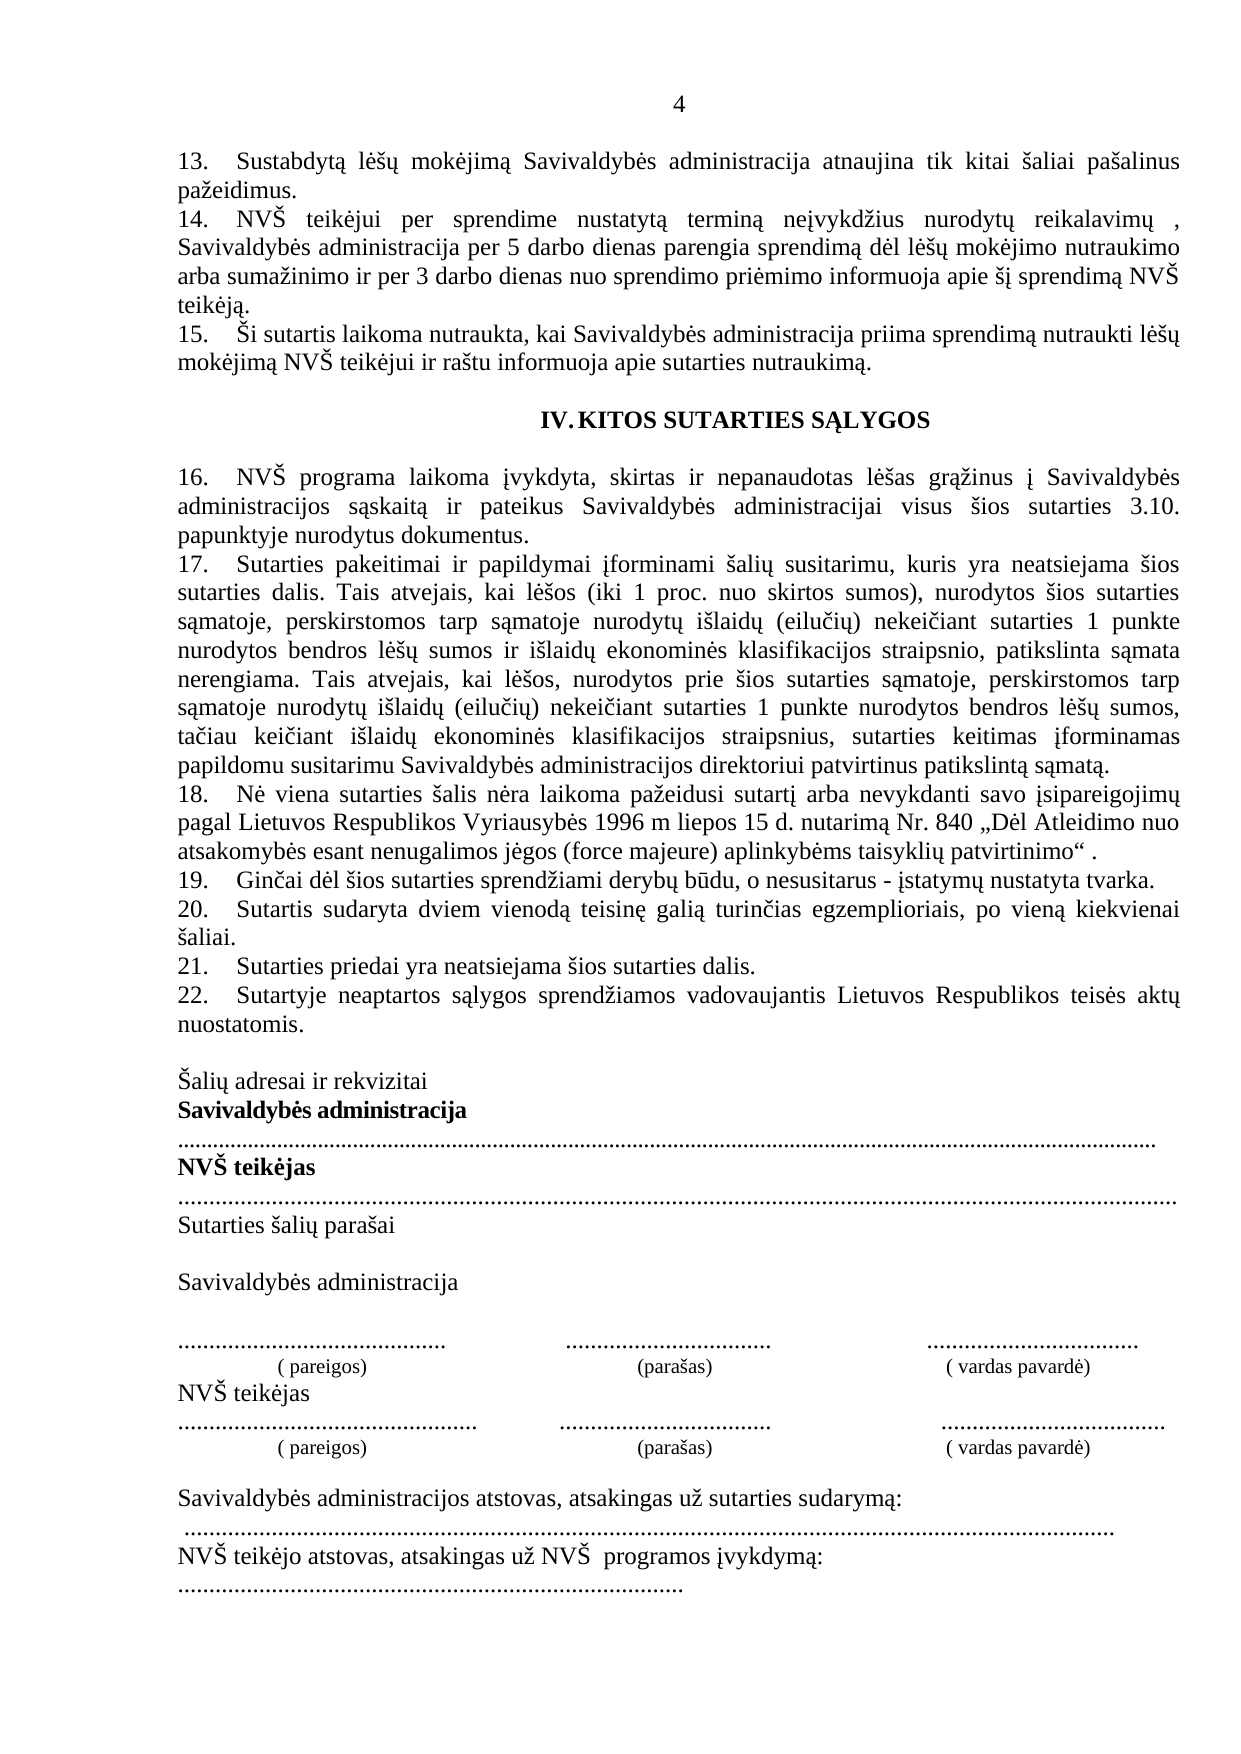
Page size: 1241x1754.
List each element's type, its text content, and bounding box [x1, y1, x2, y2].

text 14. NVŠ teikėjui per sprendime nustatytą terminą neįvykdžius nurodytų reikalavimų , Savivaldybės administracija per 5 darbo dienas parengia sprendimą dėl lėšų mokėjimo nutraukimo arba sumažinimo ir per 3 darbo dienas nuo sprendimo priėmimo informuoja apie šį sprendimą NVŠ teikėją. [177, 204, 1181, 319]
text ( pareigos) (parašas) ( vardas pavardė) [277, 1354, 1181, 1378]
text 22. Sutartyje neaptartos sąlygos sprendžiamos vadovaujantis Lietuvos Respublikos teisės aktų nuostatomis. [177, 980, 1181, 1037]
text ................................................................................................................................................................ [177, 1181, 1181, 1210]
text 17. Sutarties pakeitimai ir papildymai įforminami šalių susitarimu, kuris yra neatsiejama šios sutarties dalis. Tais atvejais, kai lėšos (iki 1 proc. nuo skirtos sumos), nurodytos šios sutarties sąmatoje, perskirstomos tarp sąmatoje nurodytų išlaidų (eilučių) nekeičiant sutarties 1 punkte nurodytos bendros lėšų sumos ir išlaidų ekonominės klasifikacijos straipsnio, patikslinta sąmata nerengiama. Tais atvejais, kai lėšos, nurodytos prie šios sutarties sąmatoje, perskirstomos tarp sąmatoje nurodytų išlaidų (eilučių) nekeičiant sutarties 1 punkte nurodytos bendros lėšų sumos, tačiau keičiant išlaidų ekonominės klasifikacijos straipsnius, sutarties keitimas įforminamas papildomu susitarimu Savivaldybės administracijos direktoriui patvirtinus patikslintą sąmatą. [177, 549, 1181, 779]
text Sutarties šalių parašai [177, 1210, 1181, 1239]
text ........................................................................................................................................................................ [177, 1124, 1181, 1152]
text 21. Sutarties priedai yra neatsiejama šios sutarties dalis. [177, 951, 1181, 980]
text 19. Ginčai dėl šios sutarties sprendžiami derybų būdu, o nesusitarus - įstatymų nustatyta tvarka. [177, 865, 1181, 894]
text NVŠ teikėjas [177, 1378, 1181, 1406]
text Savivaldybės administracija [177, 1095, 1181, 1124]
text Savivaldybės administracija [177, 1267, 1181, 1296]
text Šalių adresai ir rekvizitai [177, 1066, 1181, 1095]
text 18. Nė viena sutarties šalis nėra laikoma pažeidusi sutartį arba nevykdanti savo įsipareigojimų pagal Lietuvos Respublikos Vyriausybės 1996 m liepos 15 d. nutarimą Nr. 840 „Dėl Atleidimo nuo atsakomybės esant nenugalimos jėgos (force majeure) aplinkybėms taisyklių patvirtinimo“ . [177, 779, 1181, 865]
text ................................................................................. [177, 1569, 1181, 1598]
text ................................................ .................................. .................................... [177, 1406, 1181, 1435]
text 20. Sutartis sudaryta dviem vienodą teisinę galią turinčias egzemplioriais, po vieną kiekvienai šaliai. [177, 894, 1181, 951]
text NVŠ teikėjas [177, 1152, 1181, 1181]
text NVŠ teikėjo atstovas, atsakingas už NVŠ programos įvykdymą: [177, 1541, 1181, 1569]
text IV. KITOS SUTARTIES SĄLYGOS [290, 405, 1181, 434]
text 13. Sustabdytą lėšų mokėjimą Savivaldybės administracija atnaujina tik kitai šaliai pašalinus pažeidimus. [177, 146, 1181, 204]
text ..................................................................................................................................................... [177, 1512, 1181, 1541]
text ........................................... ................................. .................................. [177, 1325, 1181, 1354]
text ( pareigos) (parašas) ( vardas pavardė) [277, 1435, 1181, 1459]
text 16. NVŠ programa laikoma įvykdyta, skirtas ir nepanaudotas lėšas grąžinus į Savivaldybės administracijos sąskaitą ir pateikus Savivaldybės administracijai visus šios sutarties 3.10. papunktyje nurodytus dokumentus. [177, 462, 1181, 549]
text Savivaldybės administracijos atstovas, atsakingas už sutarties sudarymą: [177, 1483, 1181, 1512]
text 15. Ši sutartis laikoma nutraukta, kai Savivaldybės administracija priima sprendimą nutraukti lėšų mokėjimą NVŠ teikėjui ir raštu informuoja apie sutarties nutraukimą. [177, 319, 1181, 376]
